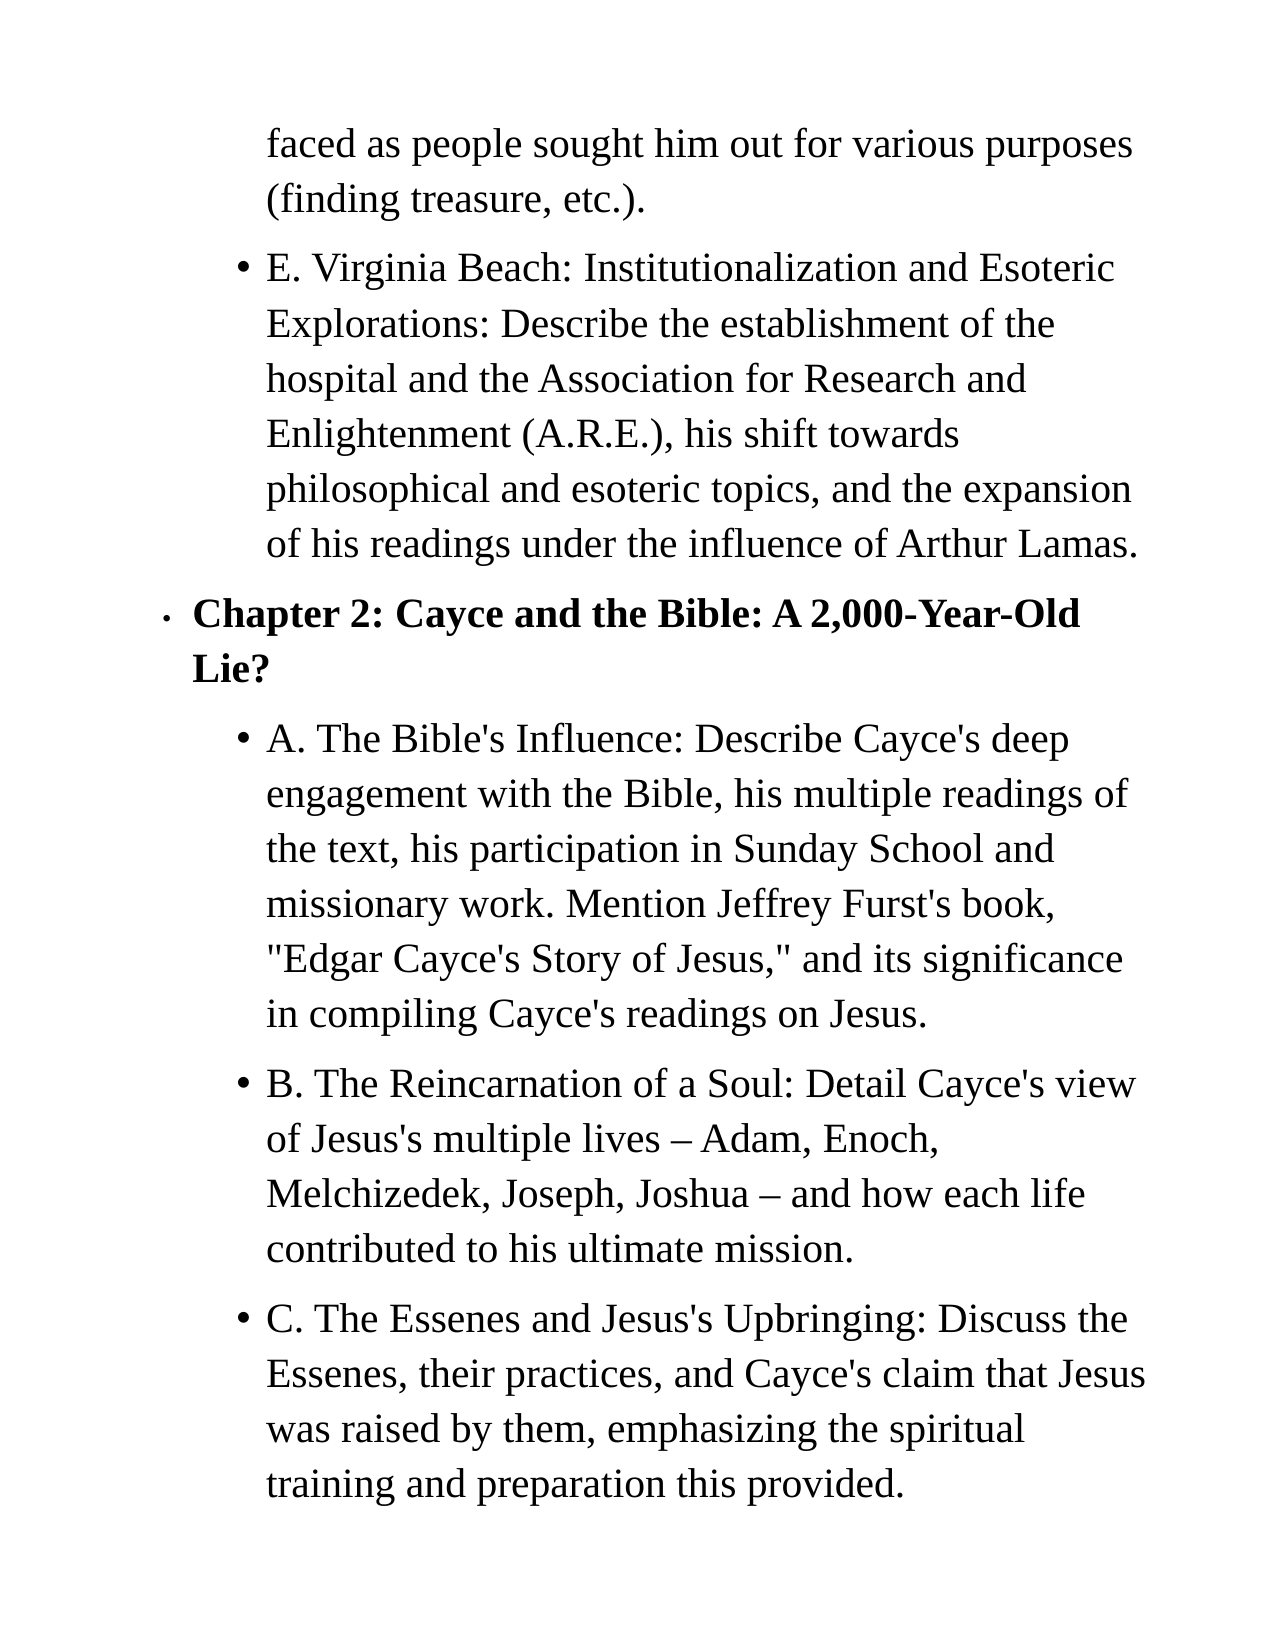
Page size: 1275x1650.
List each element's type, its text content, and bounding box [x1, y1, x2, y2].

list faced as people sought him out for various purposes (finding treasure, etc.). [236, 118, 1157, 221]
list B. The Reincarnation of a Soul: Detail Cayce's view of Jesus's multiple lives – Adam, Enoch, Melchizedek, Joseph, Joshua – and how each life contributed to his ultimate mission. [236, 1058, 1157, 1272]
list Chapter 2: Cayce and the Bible: A 2,000-Year-Old Lie? [162, 588, 1157, 691]
list E. Virginia Beach: Institutionalization and Esoteric Explorations: Describe the establishment of the hospital and the Association for Research and Enlightenment (A.R.E.), his shift towards philosophical and esoteric topics, and the expansion of his readings under the influence of Arthur Lamas. [236, 243, 1157, 566]
list C. The Essenes and Jesus's Upbringing: Discuss the Essenes, their practices, and Cayce's claim that Jesus was raised by them, emphasizing the spiritual training and preparation this provided. [236, 1293, 1157, 1507]
list A. The Bible's Influence: Describe Cayce's deep engagement with the Bible, his multiple readings of the text, his participation in Sunday School and missionary work. Mention Jeffrey Furst's book, "Edgar Cayce's Story of Jesus," and its significance in compiling Cayce's readings on Jesus. [236, 713, 1157, 1037]
